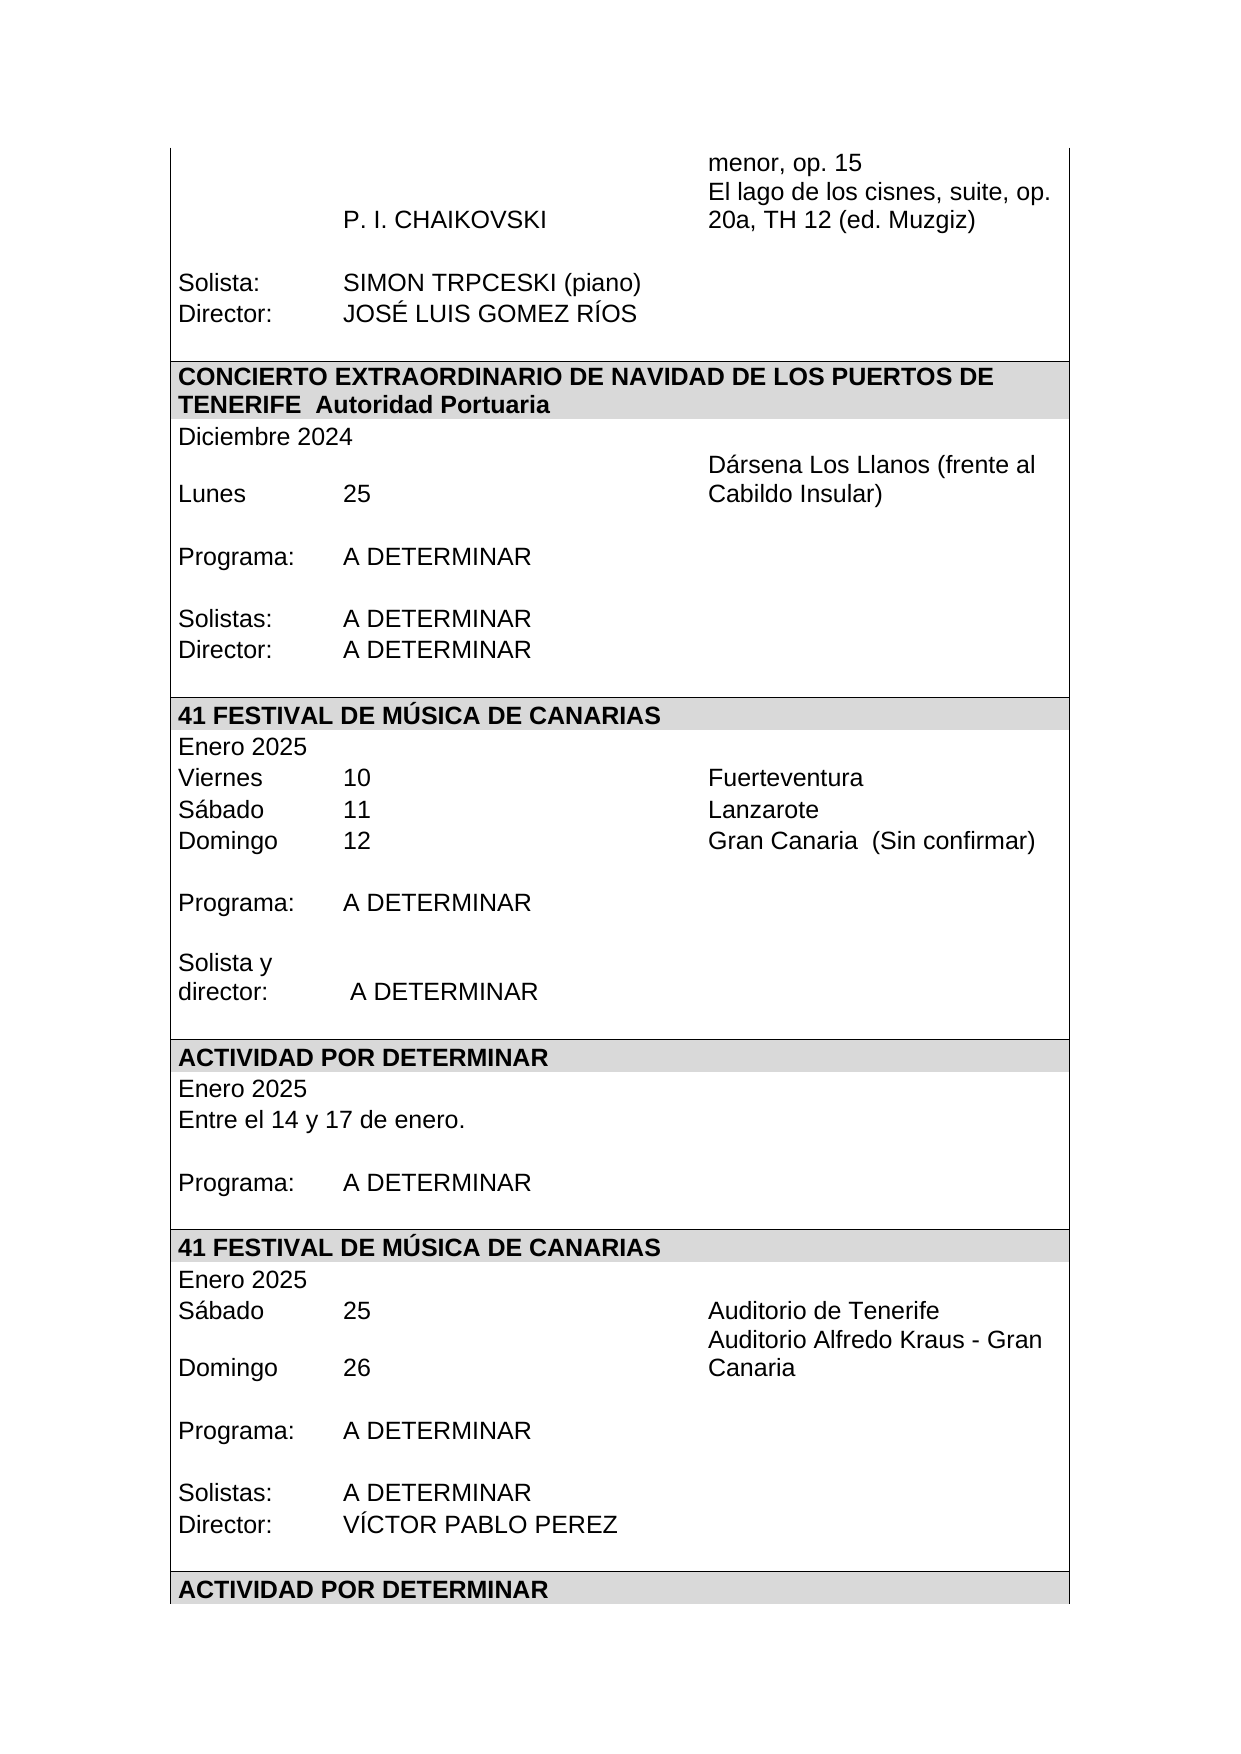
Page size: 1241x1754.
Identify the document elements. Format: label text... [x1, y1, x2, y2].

table_cell Lanzarote [701, 792, 1069, 823]
table_cell 26 [336, 1325, 701, 1382]
table_cell [701, 1382, 1069, 1413]
table_cell [336, 328, 701, 361]
table_cell 41 FESTIVAL DE MÚSICA DE CANARIAS [171, 1230, 1069, 1262]
table_cell [701, 328, 1069, 361]
table_cell A DETERMINAR [336, 1165, 701, 1197]
table_cell [336, 148, 701, 176]
table_cell [701, 1072, 1069, 1103]
table_cell [171, 664, 336, 697]
table_cell [336, 664, 701, 697]
table_cell 25 [336, 1294, 701, 1325]
table_cell [701, 949, 1069, 1006]
table_cell Enero 2025 [171, 1262, 701, 1293]
table_cell Programa: [171, 886, 336, 917]
table_cell Dársena Los Llanos (frente al Cabildo Insular) [701, 450, 1069, 508]
table_cell Solista: [171, 265, 336, 296]
table_cell [171, 1445, 336, 1476]
table_cell A DETERMINAR [336, 1414, 701, 1445]
table_cell 11 [336, 792, 701, 823]
table_cell [336, 855, 701, 886]
table_cell [701, 539, 1069, 570]
table_cell Viernes [171, 761, 336, 792]
table_cell [336, 1006, 701, 1039]
table_cell [336, 1382, 701, 1413]
table_cell Director: [171, 633, 336, 664]
table_cell ACTIVIDAD POR DETERMINAR [171, 1040, 1069, 1072]
table_cell [171, 148, 336, 176]
table_cell [701, 234, 1069, 265]
table_cell [701, 1476, 1069, 1507]
table_cell 41 FESTIVAL DE MÚSICA DE CANARIAS [171, 698, 1069, 730]
table_cell Sábado [171, 1294, 336, 1325]
table_cell Programa: [171, 1165, 336, 1197]
table_cell 12 [336, 824, 701, 855]
table_cell [336, 1539, 701, 1571]
table_cell A DETERMINAR [336, 633, 701, 664]
table_cell A DETERMINAR [336, 1476, 701, 1507]
table_cell [701, 886, 1069, 917]
table_cell [701, 730, 1069, 761]
table_cell [701, 1006, 1069, 1039]
table_cell Domingo [171, 824, 336, 855]
table_cell [701, 664, 1069, 697]
table_cell Auditorio de Tenerife [701, 1294, 1069, 1325]
table_cell [171, 1539, 336, 1571]
table_cell [701, 419, 1069, 450]
table_cell Solistas: [171, 1476, 336, 1507]
table_cell [336, 917, 701, 948]
table_cell Programa: [171, 539, 336, 570]
table_cell Programa: [171, 1414, 336, 1445]
table_cell [701, 1507, 1069, 1538]
table_cell A DETERMINAR [336, 539, 701, 570]
table_cell Director: [171, 296, 336, 328]
table_cell Diciembre 2024 [171, 419, 701, 450]
table_cell [701, 1539, 1069, 1571]
table_cell [701, 296, 1069, 328]
table_cell P. I. CHAIKOVSKI [336, 176, 701, 234]
table_cell [336, 1445, 701, 1476]
table_cell Solista y director: [171, 949, 336, 1006]
table_cell [171, 1382, 336, 1413]
table_cell VÍCTOR PABLO PEREZ [336, 1507, 701, 1538]
table_cell [171, 328, 336, 361]
table_cell [701, 508, 1069, 539]
table_cell [701, 570, 1069, 602]
table_cell [171, 1134, 336, 1165]
table_cell [171, 1197, 336, 1229]
table_cell [701, 917, 1069, 948]
table_cell [336, 1134, 701, 1165]
table_cell 25 [336, 450, 701, 508]
table_cell Enero 2025 [171, 1072, 701, 1103]
table_cell El lago de los cisnes, suite, op. 20a, TH 12 (ed. Muzgiz) [701, 176, 1069, 234]
table_cell [701, 1134, 1069, 1165]
table_cell 10 [336, 761, 701, 792]
table_cell [701, 1165, 1069, 1197]
table_cell Gran Canaria (Sin confirmar) [701, 824, 1069, 855]
table_cell menor, op. 15 [701, 148, 1069, 176]
table_cell Auditorio Alfredo Kraus - Gran Canaria [701, 1325, 1069, 1382]
table_cell [171, 1006, 336, 1039]
table_cell [701, 602, 1069, 633]
table_cell A DETERMINAR [336, 602, 701, 633]
table_cell [701, 265, 1069, 296]
table_cell [701, 855, 1069, 886]
table_cell A DETERMINAR [336, 949, 701, 1006]
table_cell [701, 1445, 1069, 1476]
table_cell Enero 2025 [171, 730, 701, 761]
table_cell JOSÉ LUIS GOMEZ RÍOS [336, 296, 701, 328]
table_cell Domingo [171, 1325, 336, 1382]
table_cell [171, 855, 336, 886]
table_cell [701, 1414, 1069, 1445]
table_cell [171, 917, 336, 948]
table_cell Director: [171, 1507, 336, 1538]
table_cell [171, 234, 336, 265]
table_cell [336, 234, 701, 265]
table_cell [171, 508, 336, 539]
table_cell Entre el 14 y 17 de enero. [171, 1103, 701, 1134]
table_cell [336, 508, 701, 539]
table_cell [336, 570, 701, 602]
table_cell A DETERMINAR [336, 886, 701, 917]
table_cell [701, 1103, 1069, 1134]
table_cell CONCIERTO EXTRAORDINARIO DE NAVIDAD DE LOS PUERTOS DE TENERIFE Autoridad Portuaria [171, 362, 1069, 419]
table_cell [701, 1262, 1069, 1293]
table_cell [701, 1197, 1069, 1229]
table_cell Lunes [171, 450, 336, 508]
table_cell [171, 176, 336, 234]
table_cell [171, 570, 336, 602]
table_cell Fuerteventura [701, 761, 1069, 792]
table_cell [336, 1197, 701, 1229]
table_cell SIMON TRPCESKI (piano) [336, 265, 701, 296]
table_cell Solistas: [171, 602, 336, 633]
table_cell Sábado [171, 792, 336, 823]
table_cell [701, 633, 1069, 664]
table_cell ACTIVIDAD POR DETERMINAR [171, 1572, 1069, 1604]
